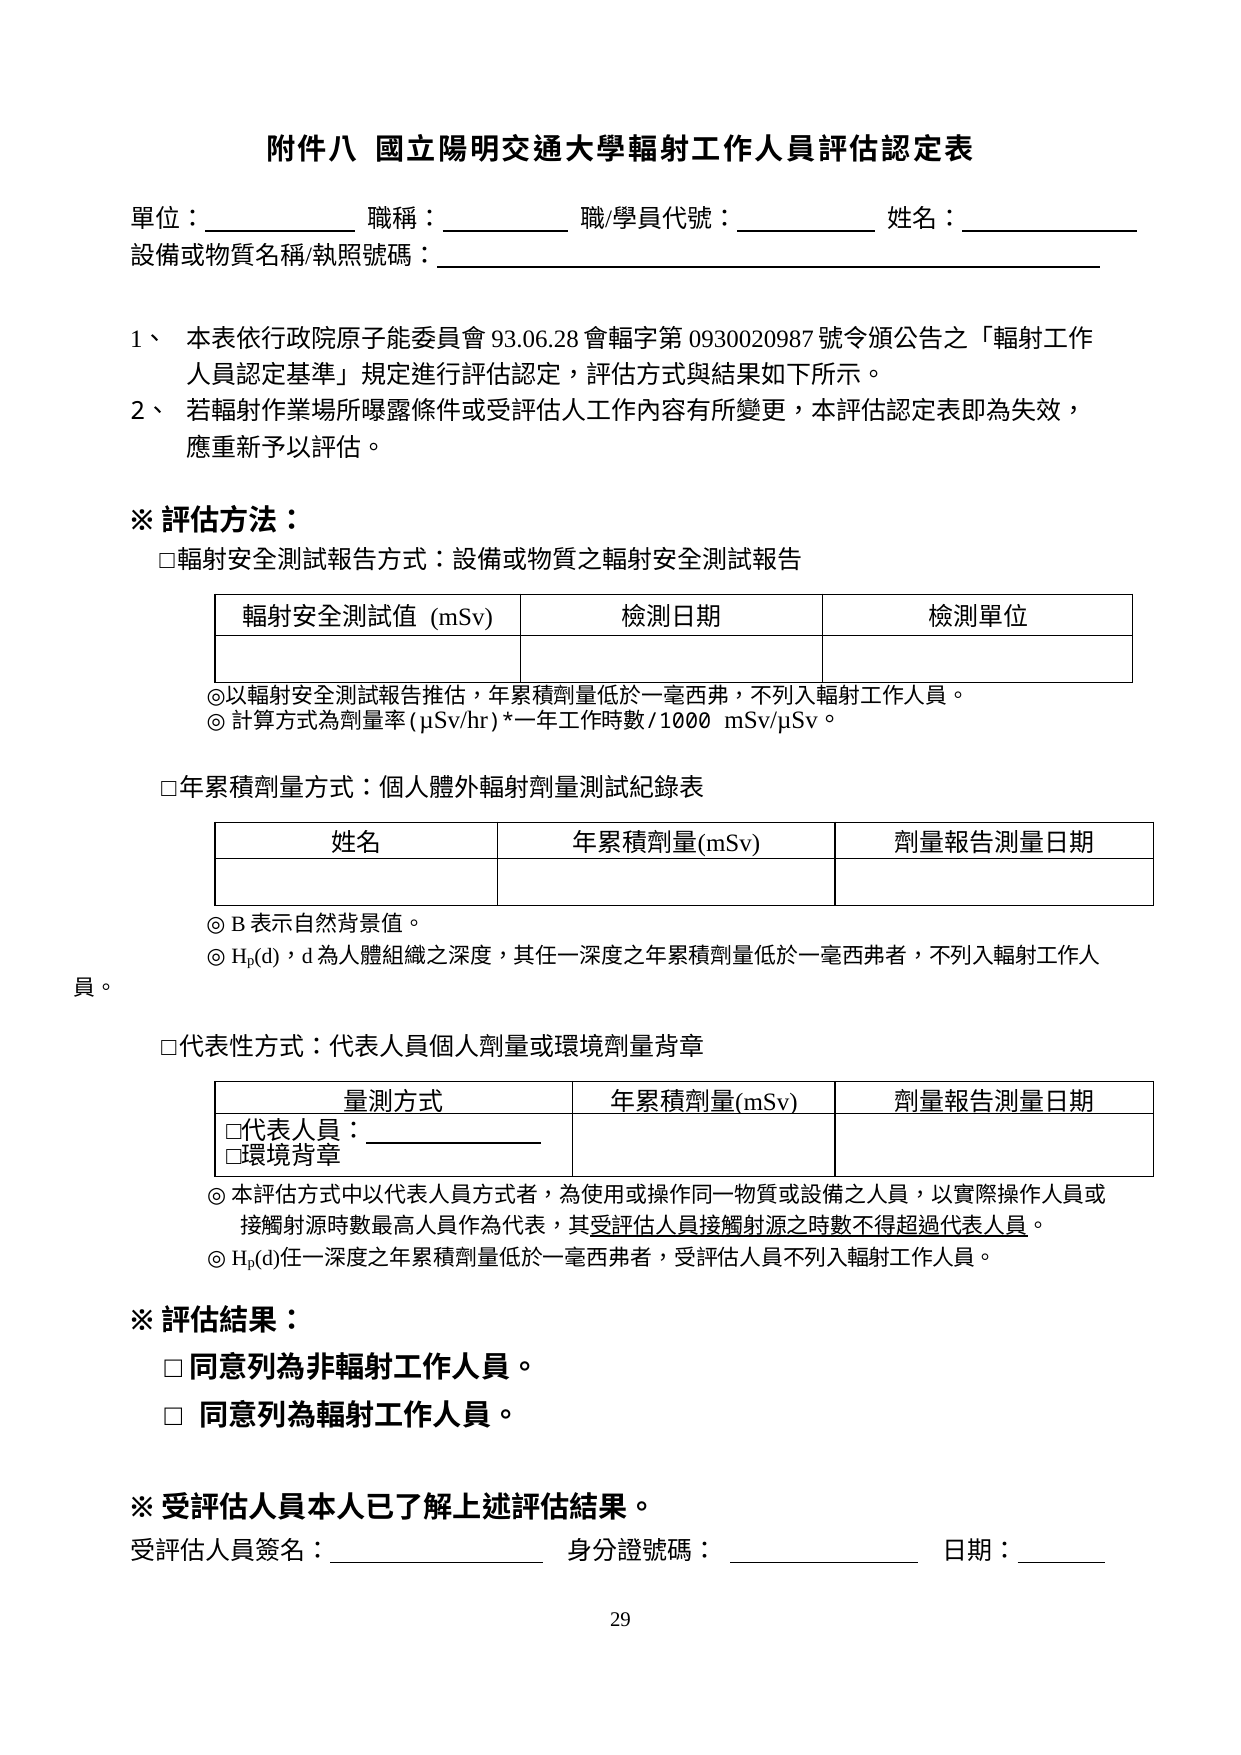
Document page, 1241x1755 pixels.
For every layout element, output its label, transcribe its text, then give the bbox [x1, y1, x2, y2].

text □代表性方式：代表人員個人劑量或環境劑量背章 [130, 1026, 1110, 1063]
text ◎ 計算方式為劑量率(µSv/hr)*一年工作時數/1000 mSv/µSv。 [130, 708, 1110, 733]
table_cell [836, 1114, 1153, 1176]
table_header 姓名 [216, 823, 497, 858]
text ◎ Hp(d)任一深度之年累積劑量低於一毫西弗者，受評估人員不列入輻射工作人員。 [207, 1240, 1110, 1272]
table_cell [836, 859, 1153, 905]
table_header 劑量報告測量日期 [836, 823, 1153, 858]
text ◎ 本評估方式中以代表人員方式者，為使用或操作同一物質或設備之人員，以實際操作人員或接觸射源時數最高人員作為代表，其受評估人員接觸射源之時數不得超過代表人員。 [207, 1177, 1110, 1240]
table_cell [498, 859, 834, 905]
table_header 劑量報告測量日期 [836, 1082, 1153, 1113]
text 受評估人員簽名： 身分證號碼： 日期： [130, 1526, 1110, 1568]
table_header 輻射安全測試值 (mSv) [216, 595, 520, 635]
table_header 量測方式 [216, 1082, 572, 1113]
table_header 檢測日期 [521, 595, 822, 635]
text ※ 評估結果： [130, 1297, 1110, 1339]
table_cell □代表人員： □環境背章 [216, 1114, 572, 1176]
table_header 年累積劑量(mSv) [498, 823, 834, 858]
text □ 同意列為非輻射工作人員。 [130, 1339, 1110, 1387]
text ◎ B表示自然背景值。 [74, 906, 1110, 938]
table_cell [216, 636, 520, 682]
list 本表依行政院原子能委員會93.06.28會輻字第0930020987號令頒公告之「輻射工作人員認定基準」規定進行評估認定，評估方式與結果如下所示。 [130, 318, 1110, 391]
list 若輻射作業場所曝露條件或受評估人工作內容有所變更，本評估認定表即為失效，應重新予以評估。 [130, 391, 1110, 463]
text 設備或物質名稱/執照號碼： [130, 235, 1110, 271]
text □年累積劑量方式：個人體外輻射劑量測試紀錄表 [130, 767, 1110, 803]
table_header 年累積劑量(mSv) [573, 1082, 834, 1113]
table_cell [521, 636, 822, 682]
table_cell [573, 1114, 834, 1176]
text □ 同意列為輻射工作人員。 [130, 1387, 1110, 1435]
text ※ 受評估人員本人已了解上述評估結果。 [130, 1484, 1110, 1526]
text ※ 評估方法： [130, 497, 1110, 539]
text □輻射安全測試報告方式：設備或物質之輻射安全測試報告 [74, 539, 1110, 575]
text 單位： 職稱： 職/學員代號： 姓名： [130, 199, 1140, 235]
text ◎ Hp(d)，d為人體組織之深度，其任一深度之年累積劑量低於一毫西弗者，不列入輻射工作人員。 [74, 938, 1110, 1001]
table_header 檢測單位 [823, 595, 1132, 635]
table_cell [823, 636, 1132, 682]
text 附件八 國立陽明交通大學輻射工作人員評估認定表 [130, 118, 1110, 170]
text ◎以輻射安全測試報告推估，年累積劑量低於一毫西弗，不列入輻射工作人員。 [130, 683, 1110, 708]
table_cell [216, 859, 497, 905]
